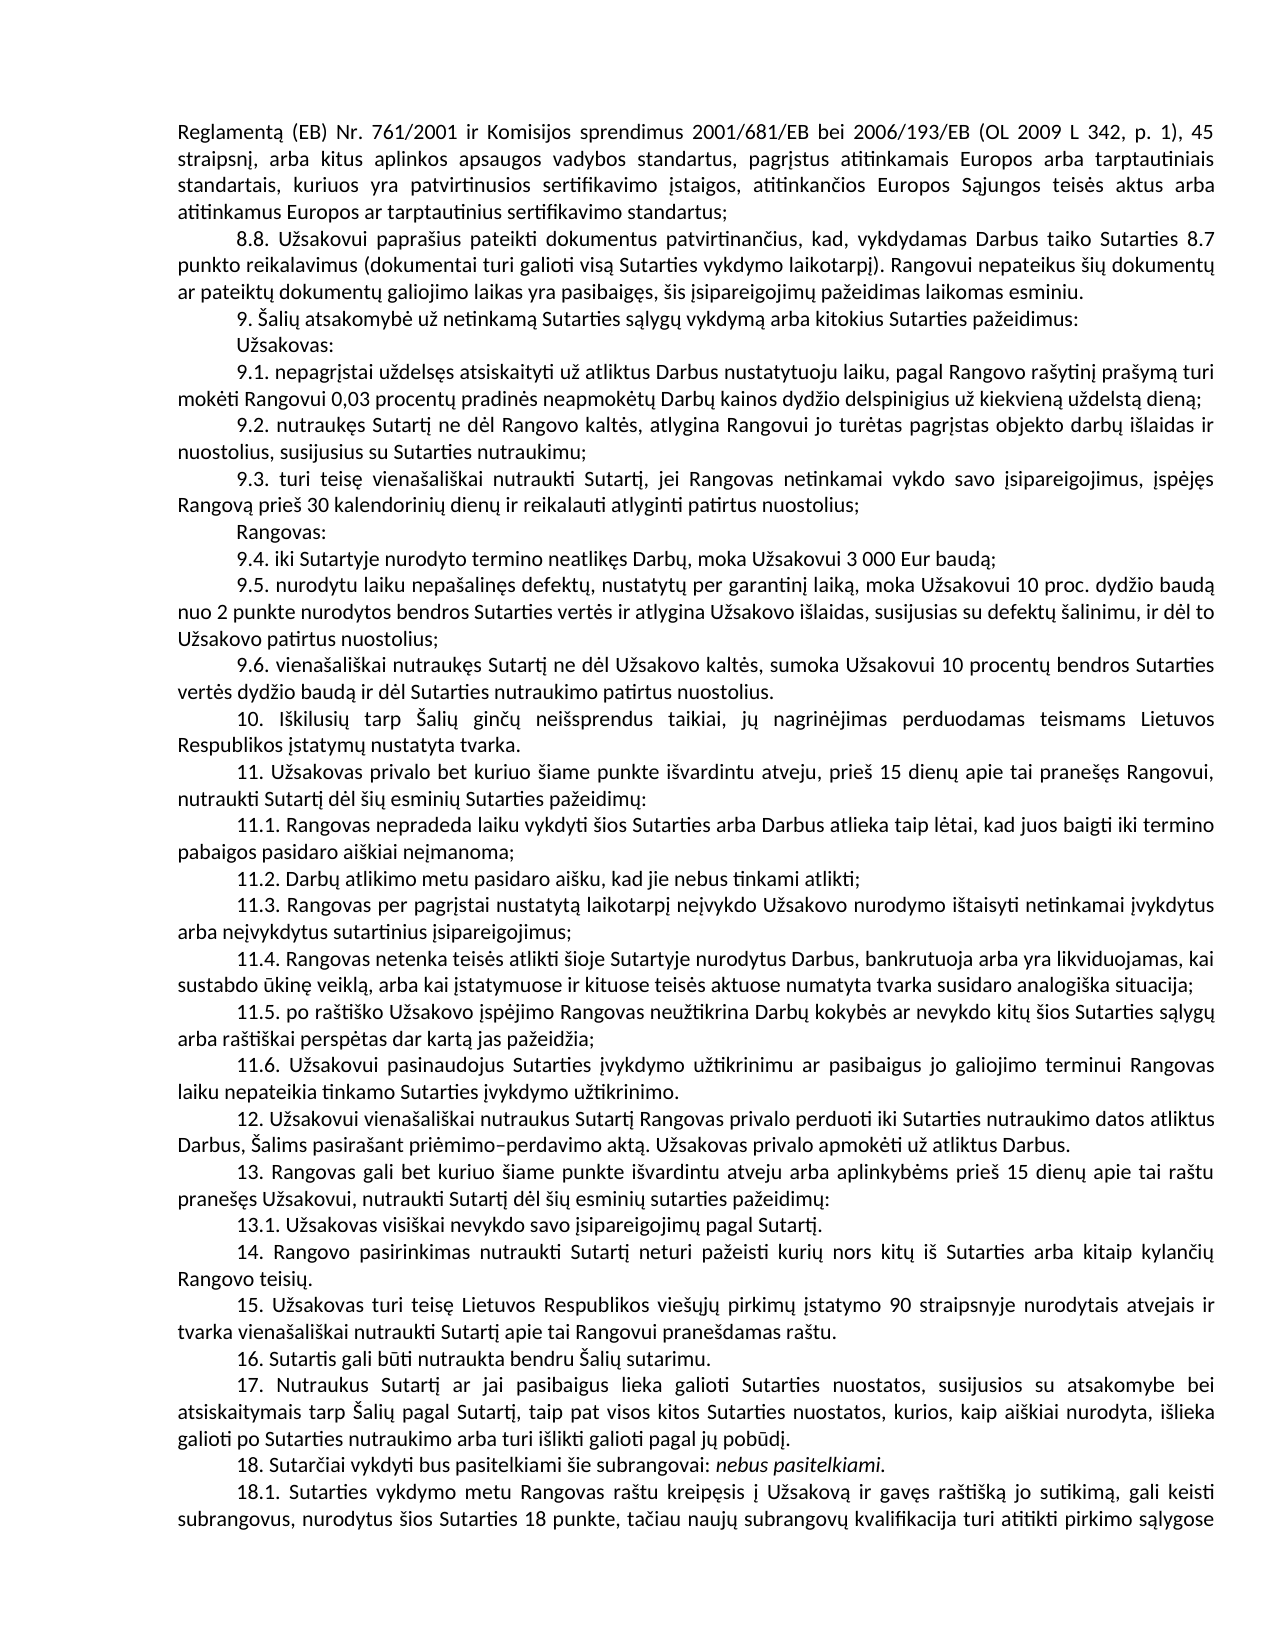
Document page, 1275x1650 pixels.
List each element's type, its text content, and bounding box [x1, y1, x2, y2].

text 11.6. Užsakovui pasinaudojus Sutarties įvykdymo užtikrinimu ar pasibaigus jo galiojimo terminui Rangovas laiku nepateikia tinkamo Sutarties įvykdymo užtikrinimo. [177, 1051, 1216, 1105]
text 9.5. nurodytu laiku nepašalinęs defektų, nustatytų per garantinį laiką, moka Užsakovui 10 proc. dydžio baudą nuo 2 punkte nurodytos bendros Sutarties vertės ir atlygina Užsakovo išlaidas, susijusias su defektų šalinimu, ir dėl to Užsakovo patirtus nuostolius; [177, 571, 1216, 651]
text 8.8. Užsakovui paprašius pateikti dokumentus patvirtinančius, kad, vykdydamas Darbus taiko Sutarties 8.7 punkto reikalavimus (dokumentai turi galioti visą Sutarties vykdymo laikotarpį). Rangovui nepateikus šių dokumentų ar pateiktų dokumentų galiojimo laikas yra pasibaigęs, šis įsipareigojimų pažeidimas laikomas esminiu. [177, 225, 1216, 305]
text 13.1. Užsakovas visiškai nevykdo savo įsipareigojimų pagal Sutartį. [177, 1211, 1216, 1238]
text 11.5. po raštiško Užsakovo įspėjimo Rangovas neužtikrina Darbų kokybės ar nevykdo kitų šios Sutarties sąlygų arba raštiškai perspėtas dar kartą jas pažeidžia; [177, 998, 1216, 1051]
text 11. Užsakovas privalo bet kuriuo šiame punkte išvardintu atveju, prieš 15 dienų apie tai pranešęs Rangovui, nutraukti Sutartį dėl šių esminių Sutarties pažeidimų: [177, 758, 1216, 811]
text 15. Užsakovas turi teisę Lietuvos Respublikos viešųjų pirkimų įstatymo 90 straipsnyje nurodytais atvejais ir tvarka vienašališkai nutraukti Sutartį apie tai Rangovui pranešdamas raštu. [177, 1291, 1216, 1345]
text 9.3. turi teisę vienašališkai nutraukti Sutartį, jei Rangovas netinkamai vykdo savo įsipareigojimus, įspėjęs Rangovą prieš 30 kalendorinių dienų ir reikalauti atlyginti patirtus nuostolius; [177, 465, 1216, 518]
text 12. Užsakovui vienašališkai nutraukus Sutartį Rangovas privalo perduoti iki Sutarties nutraukimo datos atliktus Darbus, Šalims pasirašant priėmimo–perdavimo aktą. Užsakovas privalo apmokėti už atliktus Darbus. [177, 1105, 1216, 1158]
text 9.6. vienašališkai nutraukęs Sutartį ne dėl Užsakovo kaltės, sumoka Užsakovui 10 procentų bendros Sutarties vertės dydžio baudą ir dėl Sutarties nutraukimo patirtus nuostolius. [177, 651, 1216, 705]
text 13. Rangovas gali bet kuriuo šiame punkte išvardintu atveju arba aplinkybėms prieš 15 dienų apie tai raštu pranešęs Užsakovui, nutraukti Sutartį dėl šių esminių sutarties pažeidimų: [177, 1158, 1216, 1211]
text 14. Rangovo pasirinkimas nutraukti Sutartį neturi pažeisti kurių nors kitų iš Sutarties arba kitaip kylančių Rangovo teisių. [177, 1238, 1216, 1291]
text 10. Iškilusių tarp Šalių ginčų neišsprendus taikiai, jų nagrinėjimas perduodamas teismams Lietuvos Respublikos įstatymų nustatyta tvarka. [177, 705, 1216, 758]
text 16. Sutartis gali būti nutraukta bendru Šalių sutarimu. [177, 1345, 1216, 1371]
text 11.3. Rangovas per pagrįstai nustatytą laikotarpį neįvykdo Užsakovo nurodymo ištaisyti netinkamai įvykdytus arba neįvykdytus sutartinius įsipareigojimus; [177, 891, 1216, 945]
text Reglamentą (EB) Nr. 761/2001 ir Komisijos sprendimus 2001/681/EB bei 2006/193/EB (OL 2009 L 342, p. 1), 45 straipsnį, arba kitus aplinkos apsaugos vadybos standartus, pagrįstus atitinkamais Europos arba tarptautiniais standartais, kuriuos yra patvirtinusios sertifikavimo įstaigos, atitinkančios Europos Sąjungos teisės aktus arba atitinkamus Europos ar tarptautinius sertifikavimo standartus; [177, 118, 1216, 225]
text 17. Nutraukus Sutartį ar jai pasibaigus lieka galioti Sutarties nuostatos, susijusios su atsakomybe bei atsiskaitymais tarp Šalių pagal Sutartį, taip pat visos kitos Sutarties nuostatos, kurios, kaip aiškiai nurodyta, išlieka galioti po Sutarties nutraukimo arba turi išlikti galioti pagal jų pobūdį. [177, 1371, 1216, 1451]
text 18. Sutarčiai vykdyti bus pasitelkiami šie subrangovai: nebus pasitelkiami. [177, 1451, 1216, 1478]
text 11.2. Darbų atlikimo metu pasidaro aišku, kad jie nebus tinkami atlikti; [177, 865, 1216, 891]
text Užsakovas: [177, 331, 1216, 358]
text 9. Šalių atsakomybė už netinkamą Sutarties sąlygų vykdymą arba kitokius Sutarties pažeidimus: [177, 305, 1216, 331]
text Rangovas: [177, 518, 1216, 545]
text 9.2. nutraukęs Sutartį ne dėl Rangovo kaltės, atlygina Rangovui jo turėtas pagrįstas objekto darbų išlaidas ir nuostolius, susijusius su Sutarties nutraukimu; [177, 411, 1216, 465]
text 9.4. iki Sutartyje nurodyto termino neatlikęs Darbų, moka Užsakovui 3 000 Eur baudą; [177, 545, 1216, 571]
text 18.1. Sutarties vykdymo metu Rangovas raštu kreipęsis į Užsakovą ir gavęs raštišką jo sutikimą, gali keisti subrangovus, nurodytus šios Sutarties 18 punkte, tačiau naujų subrangovų kvalifikacija turi atitikti pirkimo sąlygose [177, 1478, 1216, 1531]
text 11.1. Rangovas nepradeda laiku vykdyti šios Sutarties arba Darbus atlieka taip lėtai, kad juos baigti iki termino pabaigos pasidaro aiškiai neįmanoma; [177, 811, 1216, 865]
text 9.1. nepagrįstai uždelsęs atsiskaityti už atliktus Darbus nustatytuoju laiku, pagal Rangovo rašytinį prašymą turi mokėti Rangovui 0,03 procentų pradinės neapmokėtų Darbų kainos dydžio delspinigius už kiekvieną uždelstą dieną; [177, 358, 1216, 411]
text 11.4. Rangovas netenka teisės atlikti šioje Sutartyje nurodytus Darbus, bankrutuoja arba yra likviduojamas, kai sustabdo ūkinę veiklą, arba kai įstatymuose ir kituose teisės aktuose numatyta tvarka susidaro analogiška situacija; [177, 945, 1216, 998]
